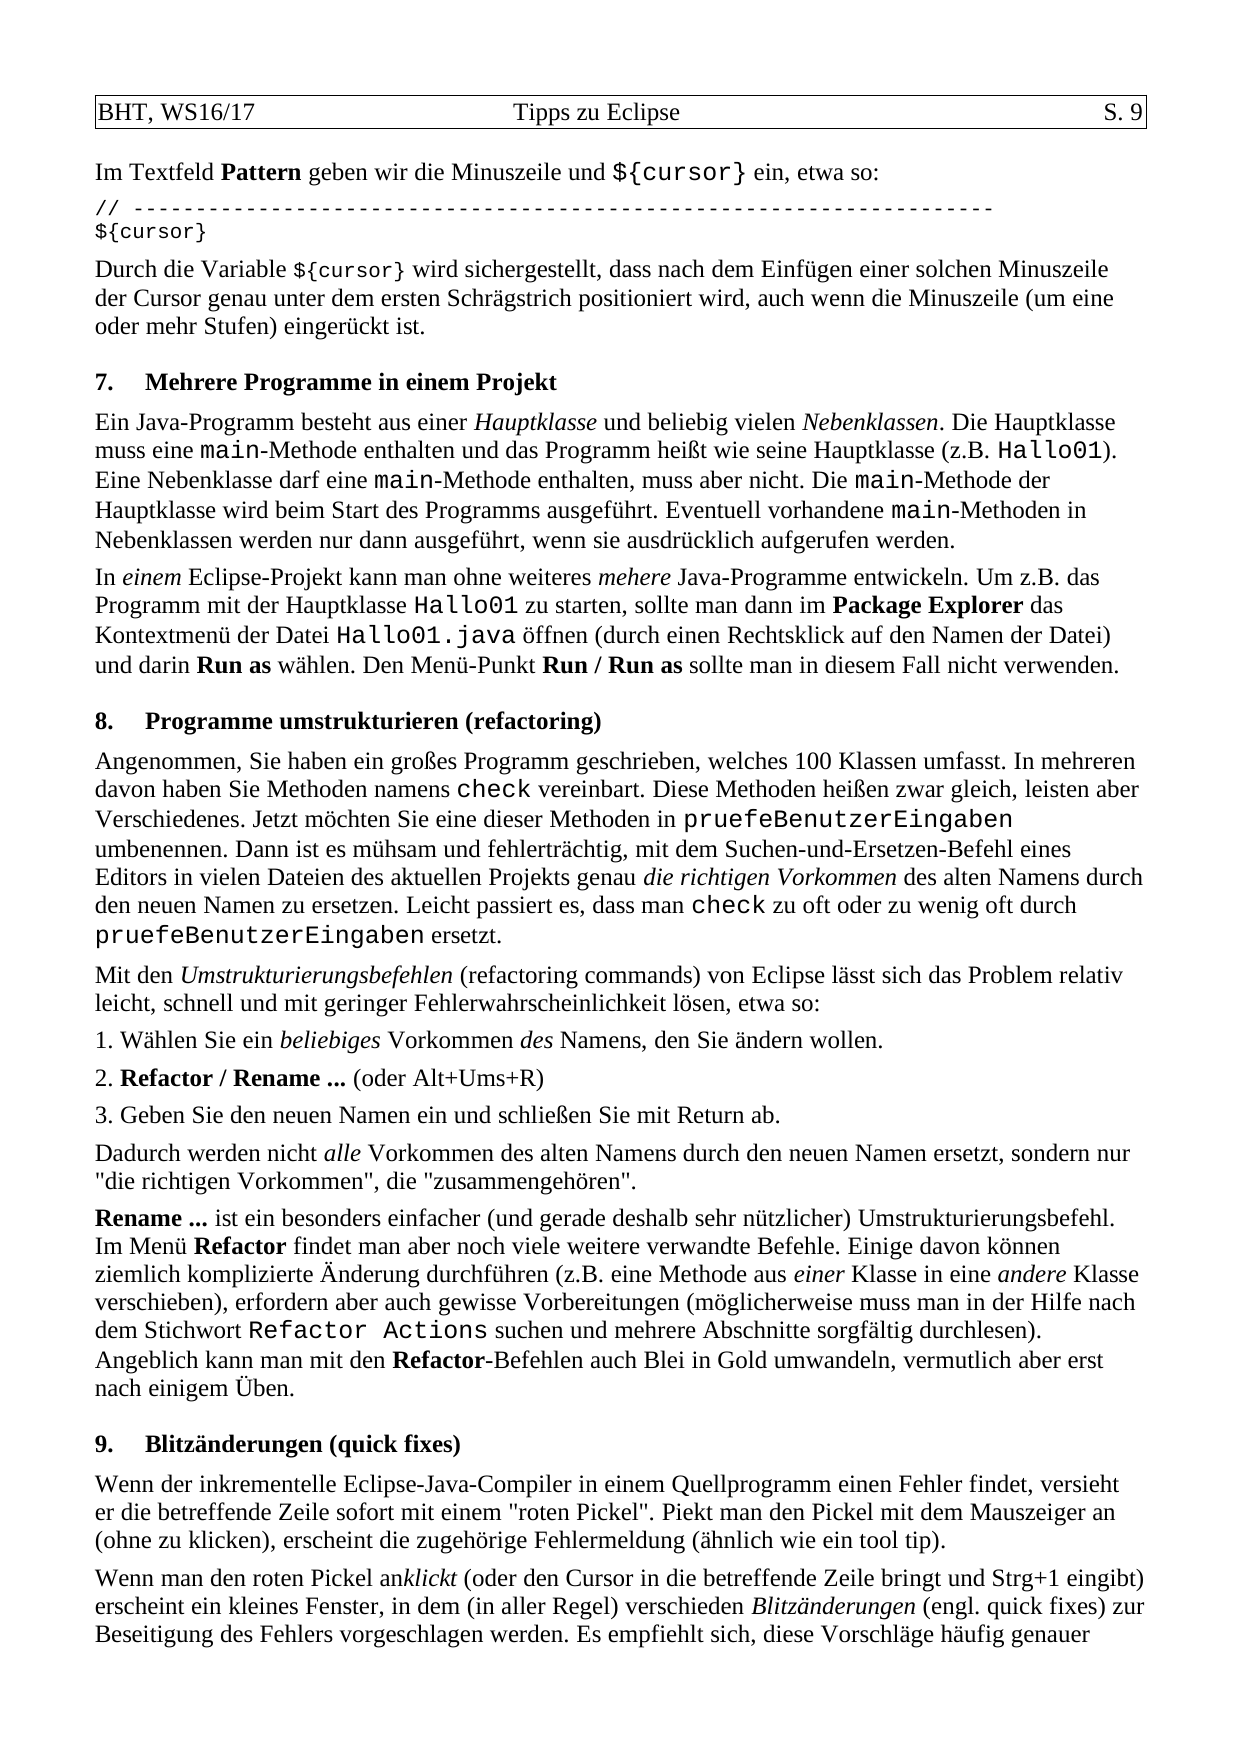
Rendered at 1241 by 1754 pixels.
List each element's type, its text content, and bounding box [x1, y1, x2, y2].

text Ein Java-Programm besteht aus einer Hauptklasse und beliebig vielen Nebenklassen. Die Hauptklasse muss eine main-Methode enthalten und das Programm heißt wie seine Hauptklasse (z.B. Hallo01). Eine Nebenklasse darf eine main-Methode enthalten, muss aber nicht. Die main-Methode der Hauptklasse wird beim Start des Programms ausgeführt. Eventuell vorhandene main-Methoden in Nebenklassen werden nur dann ausgeführt, wenn sie ausdrücklich aufgerufen werden. [94, 408, 1146, 554]
text 3. Geben Sie den neuen Namen ein und schließen Sie mit Return ab. [94, 1101, 1146, 1129]
text 2. Refactor / Rename ... (oder Alt+Ums+R) [94, 1064, 1146, 1092]
text Wenn der inkrementelle Eclipse-Java-Compiler in einem Quellprogramm einen Fehler findet, versieht er die betreffende Zeile sofort mit einem "roten Pickel". Piekt man den Pickel mit dem Mauszeiger an (ohne zu klicken), erscheint die zugehörige Fehlermeldung (ähnlich wie ein tool tip). [94, 1470, 1146, 1554]
text Wenn man den roten Pickel anklickt (oder den Cursor in die betreffende Zeile bringt und Strg+1 eingibt) erscheint ein kleines Fenster, in dem (in aller Regel) verschieden Blitzänderungen (engl. quick fixes) zur Beseitigung des Fehlers vorgeschlagen werden. Es empfiehlt sich, diese Vorschläge häufig genauer [94, 1564, 1146, 1648]
text In einem Eclipse-Projekt kann man ohne weiteres mehere Java-Programme entwickeln. Um z.B. das Programm mit der Hauptklasse Hallo01 zu starten, sollte man dann im Package Explorer das Kontextmenü der Datei Hallo01.java öffnen (durch einen Rechtsklick auf den Namen der Datei) und darin Run as wählen. Den Menü-Punkt Run / Run as sollte man in diesem Fall nicht verwenden. [94, 563, 1146, 679]
text 1. Wählen Sie ein beliebiges Vorkommen des Namens, den Sie ändern wollen. [94, 1026, 1146, 1054]
subtitle Blitzänderungen (quick fixes) [94, 1430, 1146, 1458]
subtitle Mehrere Programme in einem Projekt [94, 368, 1146, 396]
text Mit den Umstrukturierungsbefehlen (refactoring commands) von Eclipse lässt sich das Problem relativ leicht, schnell und mit geringer Fehlerwahrscheinlichkeit lösen, etwa so: [94, 961, 1146, 1017]
text Angenommen, Sie haben ein großes Programm geschrieben, welches 100 Klassen umfasst. In mehreren davon haben Sie Methoden namens check vereinbart. Diese Methoden heißen zwar gleich, leisten aber Verschiedenes. Jetzt möchten Sie eine dieser Methoden in pruefeBenutzerEingaben umbenennen. Dann ist es mühsam und fehlerträchtig, mit dem Suchen-und-Ersetzen-Befehl eines Editors in vielen Dateien des aktuellen Projekts genau die richtigen Vorkommen des alten Namens durch den neuen Namen zu ersetzen. Leicht passiert es, dass man check zu oft oder zu wenig oft durch pruefeBenutzerEingaben ersetzt. [94, 747, 1146, 951]
text Im Textfeld Pattern geben wir die Minuszeile und ${cursor} ein, etwa so: [94, 158, 1146, 188]
text // --------------------------------------------------------------------- [94, 197, 1146, 221]
text Durch die Variable ${cursor} wird sichergestellt, dass nach dem Einfügen einer solchen Minuszeile der Cursor genau unter dem ersten Schrägstrich positioniert wird, auch wenn die Minuszeile (um eine oder mehr Stufen) eingerückt ist. [94, 255, 1146, 340]
text ${cursor} [94, 221, 1146, 245]
text Rename ... ist ein besonders einfacher (und gerade deshalb sehr nützlicher) Umstrukturierungsbefehl. Im Menü Refactor findet man aber noch viele weitere verwandte Befehle. Einige davon können ziemlich komplizierte Änderung durchführen (z.B. eine Methode aus einer Klasse in eine andere Klasse verschieben), erfordern aber auch gewisse Vorbereitungen (möglicherweise muss man in der Hilfe nach dem Stichwort Refactor Actions suchen und mehrere Abschnitte sorgfältig durchlesen). Angeblich kann man mit den Refactor-Befehlen auch Blei in Gold umwandeln, vermutlich aber erst nach einigem Üben. [94, 1204, 1146, 1402]
text Dadurch werden nicht alle Vorkommen des alten Namens durch den neuen Namen ersetzt, sondern nur "die richtigen Vorkommen", die "zusammengehören". [94, 1139, 1146, 1195]
subtitle Programme umstrukturieren (refactoring) [94, 707, 1146, 735]
